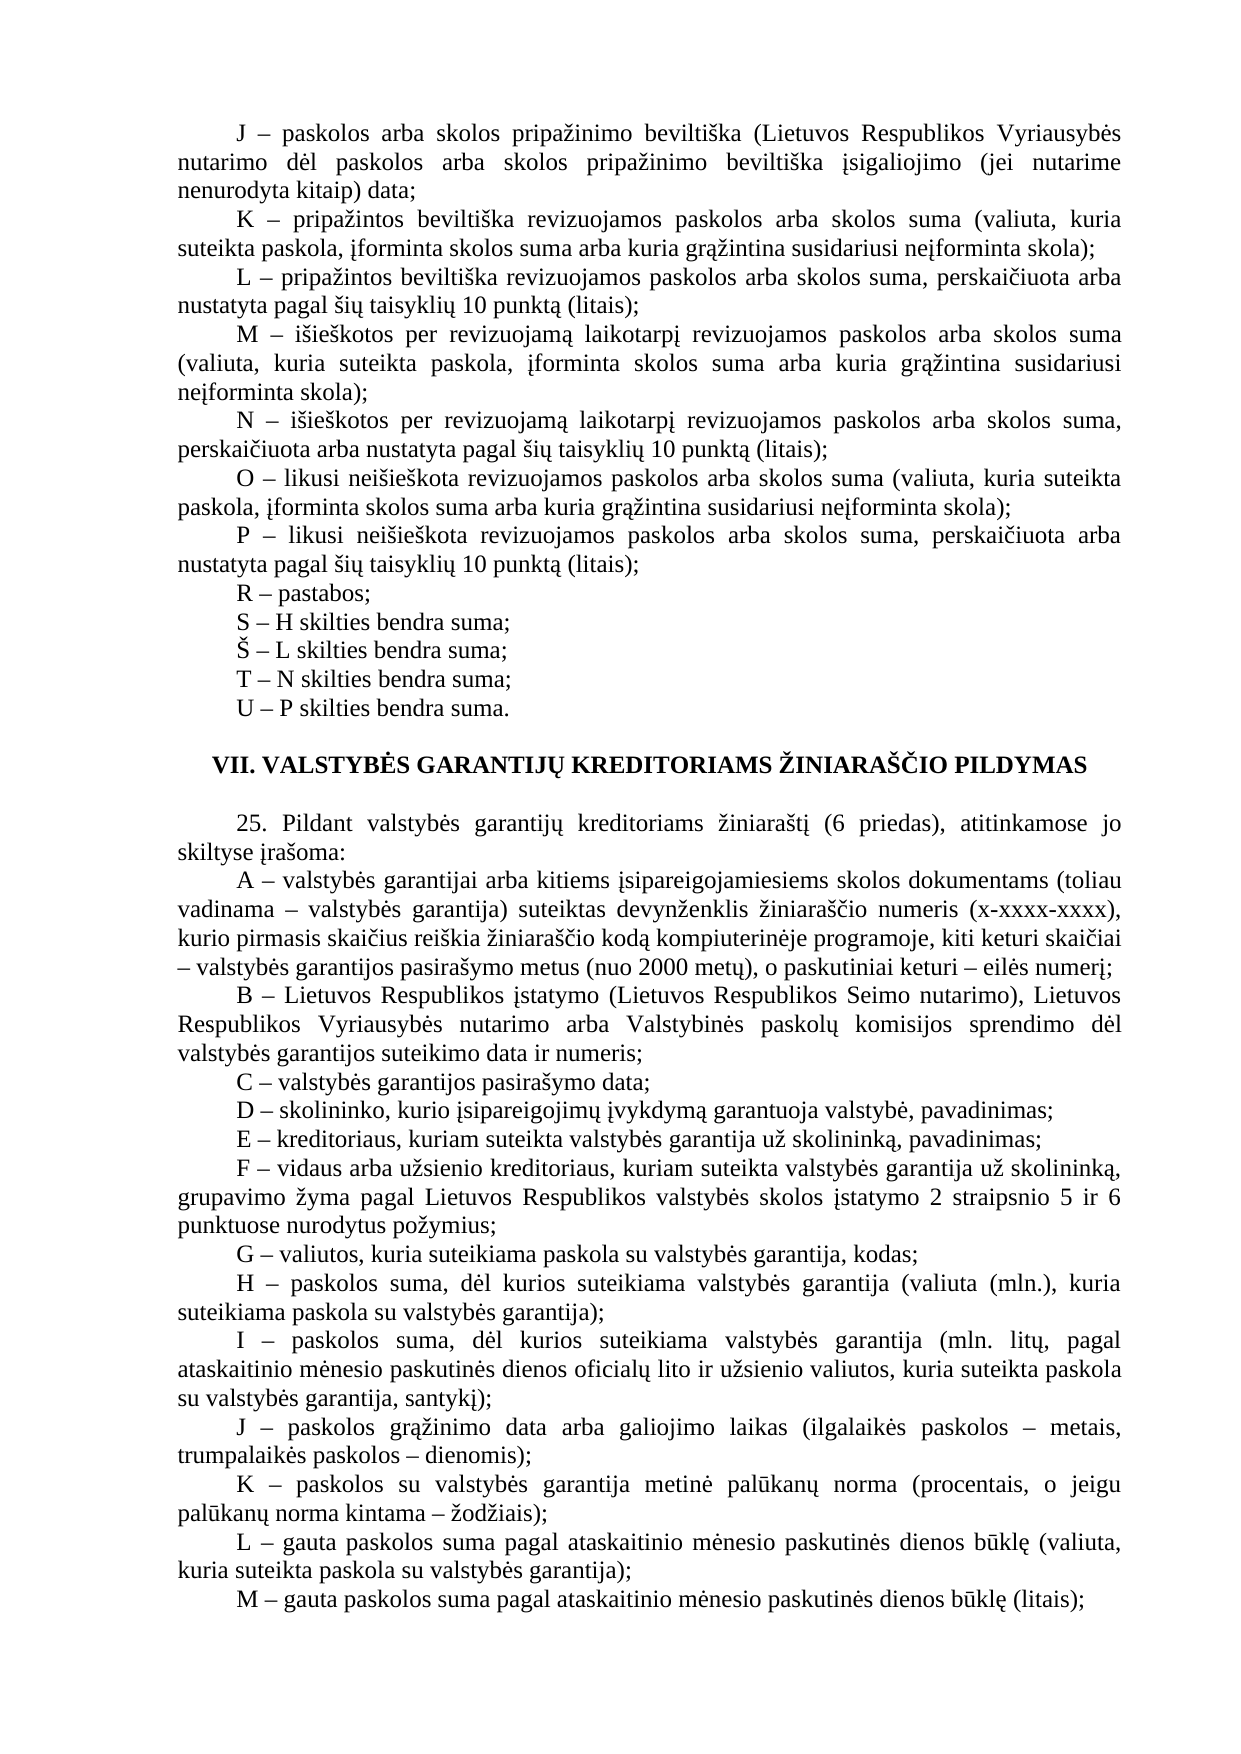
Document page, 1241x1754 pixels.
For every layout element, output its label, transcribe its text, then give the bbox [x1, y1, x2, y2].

text G – valiutos, kuria suteikiama paskola su valstybės garantija, kodas; [177, 1239, 1122, 1268]
text L – pripažintos beviltiška revizuojamos paskolos arba skolos suma, perskaičiuota arba nustatyta pagal šių taisyklių 10 punktą (litais); [177, 262, 1122, 319]
text I – paskolos suma, dėl kurios suteikiama valstybės garantija (mln. litų, pagal ataskaitinio mėnesio paskutinės dienos oficialų lito ir užsienio valiutos, kuria suteikta paskola su valstybės garantija, santykį); [177, 1326, 1122, 1412]
text K – paskolos su valstybės garantija metinė palūkanų norma (procentais, o jeigu palūkanų norma kintama – žodžiais); [177, 1469, 1122, 1527]
text T – N skilties bendra suma; [177, 664, 1122, 693]
text U – P skilties bendra suma. [177, 693, 1122, 722]
text E – kreditoriaus, kuriam suteikta valstybės garantija už skolininką, pavadinimas; [177, 1124, 1122, 1153]
text O – likusi neišieškota revizuojamos paskolos arba skolos suma (valiuta, kuria suteikta paskola, įforminta skolos suma arba kuria grąžintina susidariusi neįforminta skola); [177, 463, 1122, 521]
text N – išieškotos per revizuojamą laikotarpį revizuojamos paskolos arba skolos suma, perskaičiuota arba nustatyta pagal šių taisyklių 10 punktą (litais); [177, 406, 1122, 463]
text P – likusi neišieškota revizuojamos paskolos arba skolos suma, perskaičiuota arba nustatyta pagal šių taisyklių 10 punktą (litais); [177, 521, 1122, 578]
text H – paskolos suma, dėl kurios suteikiama valstybės garantija (valiuta (mln.), kuria suteikiama paskola su valstybės garantija); [177, 1268, 1122, 1326]
text J – paskolos grąžinimo data arba galiojimo laikas (ilgalaikės paskolos – metais, trumpalaikės paskolos – dienomis); [177, 1412, 1122, 1469]
text M – išieškotos per revizuojamą laikotarpį revizuojamos paskolos arba skolos suma (valiuta, kuria suteikta paskola, įforminta skolos suma arba kuria grąžintina susidariusi neįforminta skola); [177, 319, 1122, 406]
text F – vidaus arba užsienio kreditoriaus, kuriam suteikta valstybės garantija už skolininką, grupavimo žyma pagal Lietuvos Respublikos valstybės skolos įstatymo 2 straipsnio 5 ir 6 punktuose nurodytus požymius; [177, 1153, 1122, 1239]
text C – valstybės garantijos pasirašymo data; [177, 1067, 1122, 1096]
text B – Lietuvos Respublikos įstatymo (Lietuvos Respublikos Seimo nutarimo), Lietuvos Respublikos Vyriausybės nutarimo arba Valstybinės paskolų komisijos sprendimo dėl valstybės garantijos suteikimo data ir numeris; [177, 981, 1122, 1067]
text D – skolininko, kurio įsipareigojimų įvykdymą garantuoja valstybė, pavadinimas; [177, 1096, 1122, 1124]
text Š – L skilties bendra suma; [177, 636, 1122, 664]
text VII. VALSTYBĖS GARANTIJŲ KREDITORIAMS ŽINIARAŠČIO PILDYMAS [177, 751, 1122, 779]
text S – H skilties bendra suma; [177, 607, 1122, 636]
text J – paskolos arba skolos pripažinimo beviltiška (Lietuvos Respublikos Vyriausybės nutarimo dėl paskolos arba skolos pripažinimo beviltiška įsigaliojimo (jei nutarime nenurodyta kitaip) data; [177, 118, 1122, 204]
text K – pripažintos beviltiška revizuojamos paskolos arba skolos suma (valiuta, kuria suteikta paskola, įforminta skolos suma arba kuria grąžintina susidariusi neįforminta skola); [177, 204, 1122, 262]
text R – pastabos; [177, 578, 1122, 607]
text M – gauta paskolos suma pagal ataskaitinio mėnesio paskutinės dienos būklę (litais); [177, 1584, 1122, 1613]
text 25. Pildant valstybės garantijų kreditoriams žiniaraštį (6 priedas), atitinkamose jo skiltyse įrašoma: [177, 808, 1122, 866]
text A – valstybės garantijai arba kitiems įsipareigojamiesiems skolos dokumentams (toliau vadinama – valstybės garantija) suteiktas devynženklis žiniaraščio numeris (x-xxxx-xxxx), kurio pirmasis skaičius reiškia žiniaraščio kodą kompiuterinėje programoje, kiti keturi skaičiai – valstybės garantijos pasirašymo metus (nuo 2000 metų), o paskutiniai keturi – eilės numerį; [177, 866, 1122, 981]
text L – gauta paskolos suma pagal ataskaitinio mėnesio paskutinės dienos būklę (valiuta, kuria suteikta paskola su valstybės garantija); [177, 1527, 1122, 1584]
